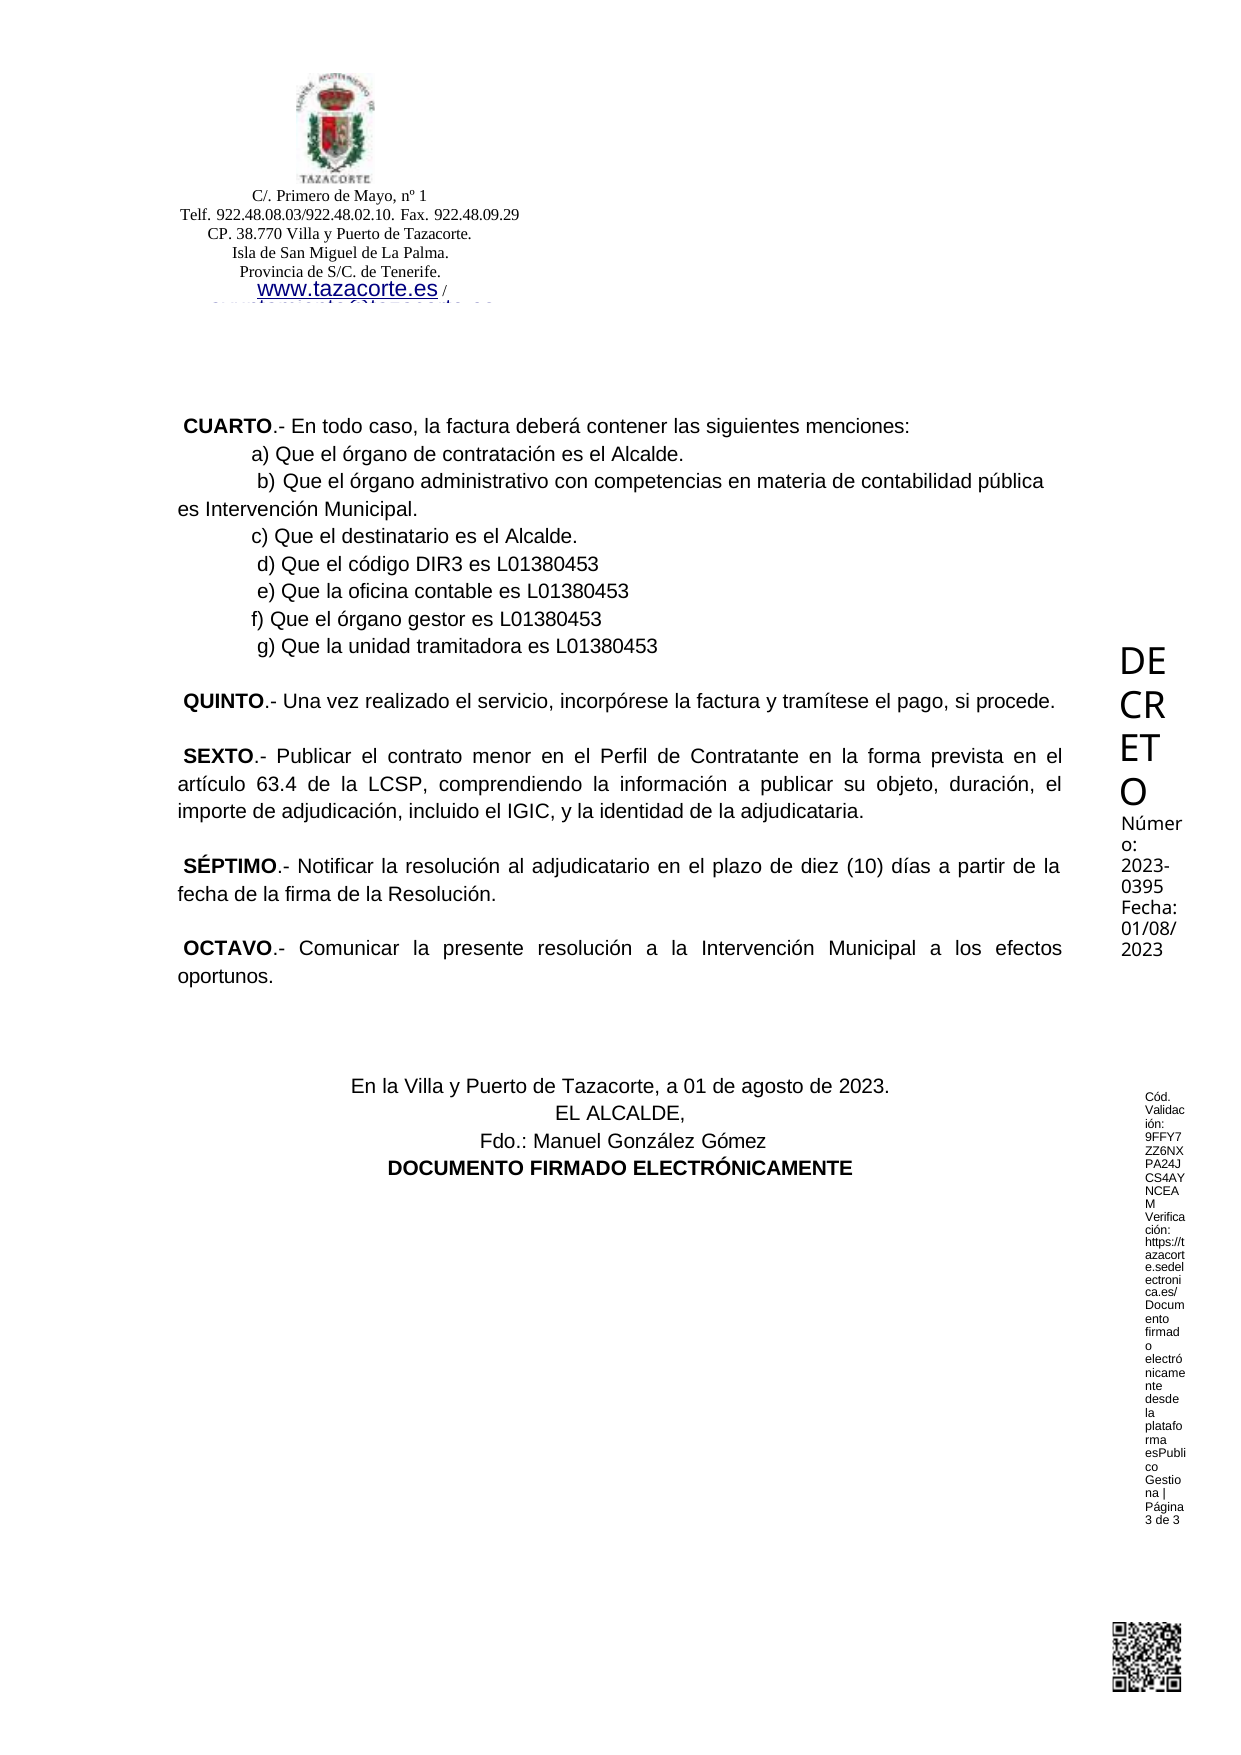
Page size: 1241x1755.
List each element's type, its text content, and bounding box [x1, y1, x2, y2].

text QUINTO.- Una vez realizado el servicio, incorpórese la factura y tramítese el pago, si procede. [183, 689, 1076, 713]
list Que el destinatario es el Alcalde. [251, 524, 1076, 548]
text EL ALCALDE, [170, 1101, 1070, 1125]
text DOCUMENTO FIRMADO ELECTRÓNICAMENTE [170, 1156, 1070, 1180]
list Que el órgano gestor es L01380453 [251, 607, 1076, 631]
text Número: 2023-0395 Fecha: 01/08/2023 [1121, 814, 1185, 961]
text DECRETO [1119, 640, 1185, 814]
text Fdo.: Manuel González Gómez [170, 1129, 1076, 1153]
text SEXTO.- Publicar el contrato menor en el Perfil de Contratante en la forma prevista en el artículo 63.4 de la LCSP, comprendiendo la información a publicar su objeto, duración, el importe de adjudicación, incluido el IGIC, y la identidad de la adjudicataria. [177, 744, 1063, 823]
text SÉPTIMO.- Notificar la resolución al adjudicatario en el plazo de diez (10) días a partir de la fecha de la firma de la Resolución. [177, 854, 1062, 906]
list Que la unidad tramitadora es L01380453 [257, 634, 1076, 658]
text Cód. Validación: 9FFY7ZZ6NXPA24JCS4AYNCEAM [1145, 1091, 1186, 1212]
text En la Villa y Puerto de Tazacorte, a 01 de agosto de 2023. [170, 1074, 1070, 1098]
list Que el órgano administrativo con competencias en materia de contabilidad pública es Intervención Municipal. [177, 469, 1063, 521]
text Verificación: https://tazacorte.sedelectronica.es/ [1145, 1212, 1186, 1299]
list Que el código DIR3 es L01380453 [257, 551, 1076, 575]
text Documento firmado electrónicamente desde la plataforma esPublico Gestiona | Página 3 de 3 [1145, 1299, 1186, 1527]
text OCTAVO.- Comunicar la presente resolución a la Intervención Municipal a los efectos oportunos. [177, 936, 1063, 988]
text CUARTO.- En todo caso, la factura deberá contener las siguientes menciones: [183, 413, 1076, 437]
list Que el órgano de contratación es el Alcalde. [251, 442, 1076, 466]
list Que la oficina contable es L01380453 [257, 579, 1076, 603]
